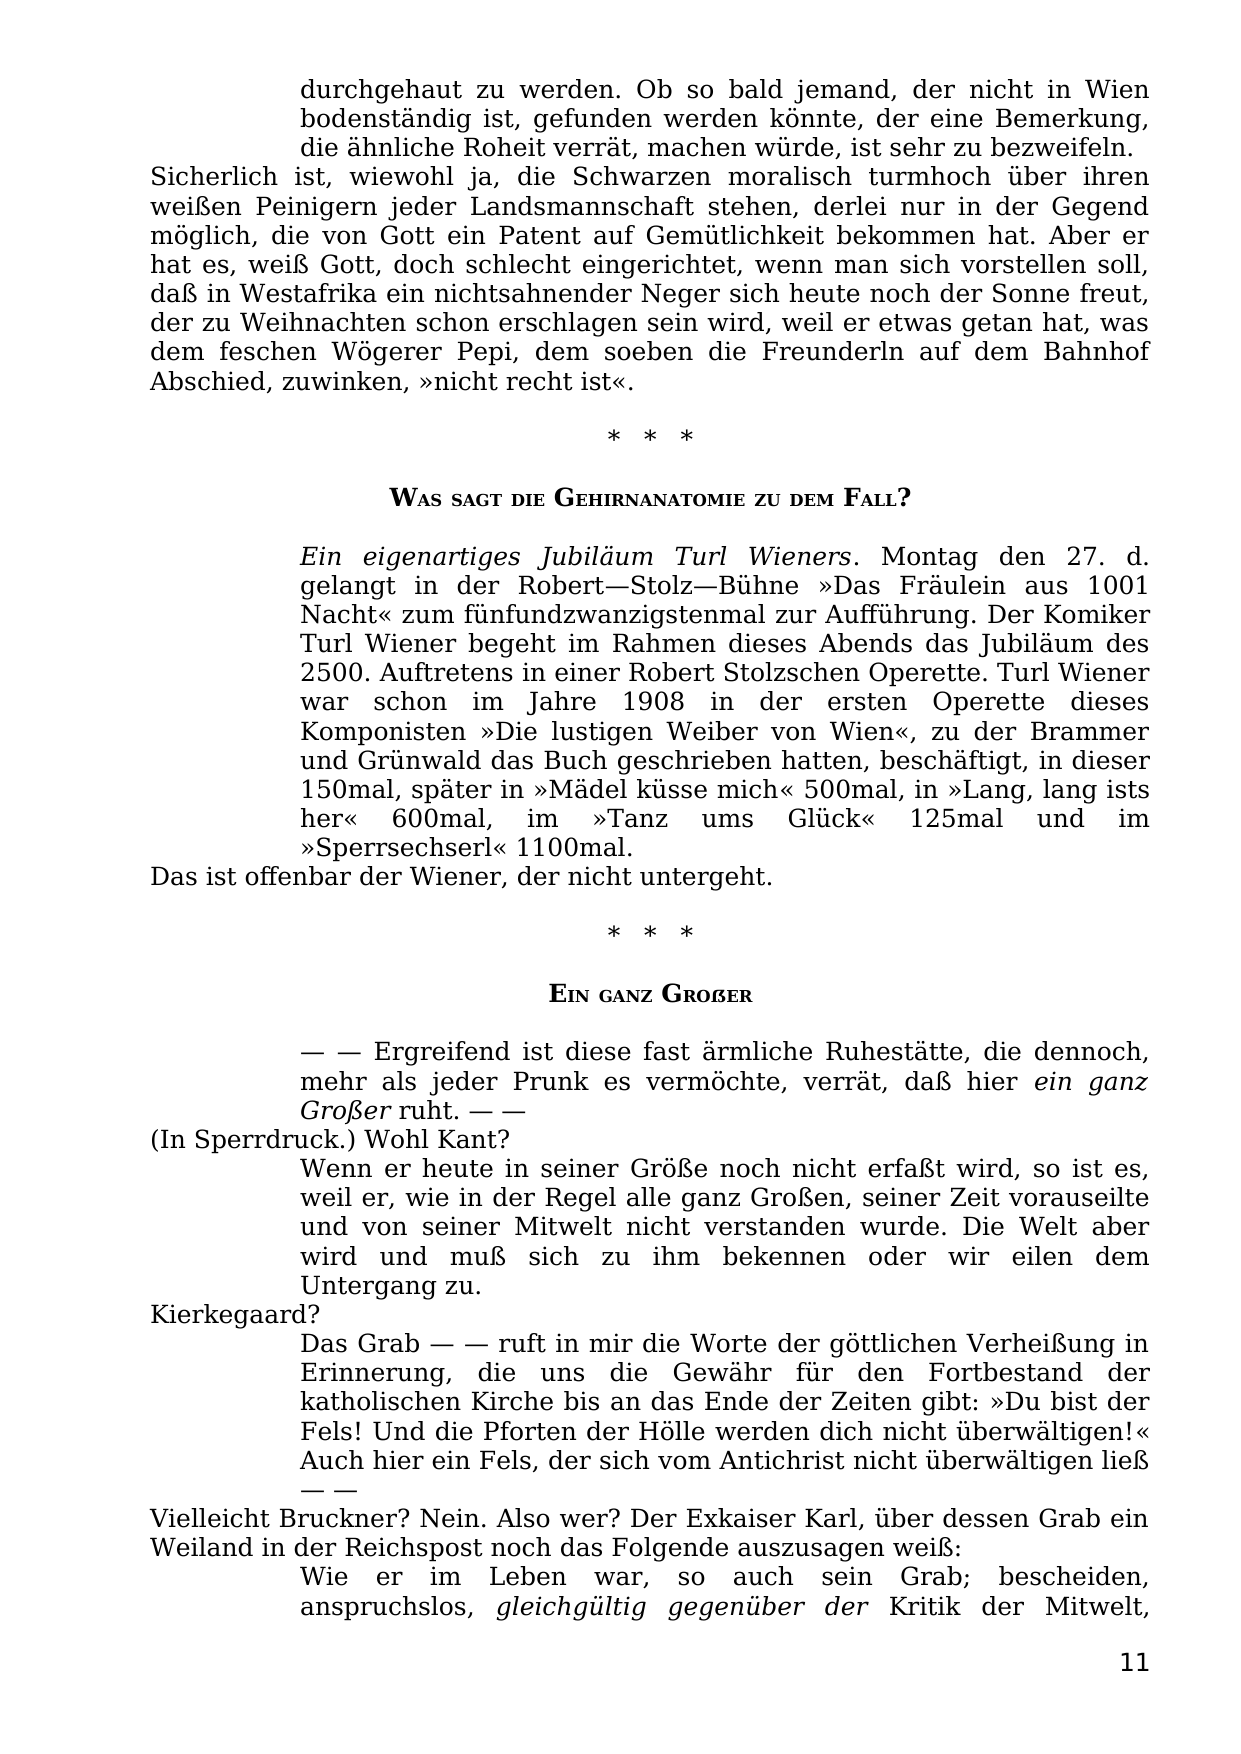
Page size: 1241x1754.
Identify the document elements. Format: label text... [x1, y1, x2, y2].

text Ein ganz Großer [150, 950, 1151, 1008]
text Wie er im Leben war, so auch sein Grab; bescheiden, anspruchslos, gleichgültig gegenüber der Kritik der Mitwelt, [300, 1562, 1151, 1621]
text Wenn er heute in seiner Größe noch nicht erfaßt wird, so ist es, weil er, wie in der Regel alle ganz Großen, seiner Zeit vorauseilte und von seiner Mitwelt nicht verstanden wurde. Die Welt aber wird und muß sich zu ihm bekennen oder wir eilen dem Untergang zu. [300, 1154, 1151, 1300]
text — — Ergreifend ist diese fast ärmliche Ruhestätte, die dennoch, mehr als jeder Prunk es vermöchte, verrät, daß hier ein ganz Großer ruht. — — [300, 1037, 1151, 1125]
text Ein eigenartiges Jubiläum Turl Wieners. Montag den 27. d. gelangt in der Robert—Stolz—Bühne »Das Fräulein aus 1001 Nacht« zum fünfundzwanzigstenmal zur Aufführung. Der Komiker Turl Wiener begeht im Rahmen dieses Abends das Jubiläum des 2500. Auftretens in einer Robert Stolzschen Operette. Turl Wiener war schon im Jahre 1908 in der ersten Operette dieses Komponisten »Die lustigen Weiber von Wien«, zu der Brammer und Grünwald das Buch geschrieben hatten, beschäftigt, in dieser 150mal, später in »Mädel küsse mich« 500mal, in »Lang, lang ists her« 600mal, im »Tanz ums Glück« 125mal und im »Sperrsechserl« 1100mal. [300, 542, 1151, 862]
text * * * [150, 425, 1151, 454]
text Was sagt die Gehirnanatomie zu dem Fall? [150, 454, 1151, 512]
text Das ist offenbar der Wiener, der nicht untergeht. [150, 862, 1151, 892]
text durchgehaut zu werden. Ob so bald jemand, der nicht in Wien bodenständig ist, gefunden werden könnte, der eine Bemerkung, die ähnliche Roheit verrät, machen würde, ist sehr zu bezweifeln. [300, 75, 1151, 162]
text * * * [150, 921, 1151, 950]
text (In Sperrdruck.) Wohl Kant? [150, 1125, 1151, 1154]
text Vielleicht Bruckner? Nein. Also wer? Der Exkaiser Karl, über dessen Grab ein Weiland in der Reichspost noch das Folgende auszusagen weiß: [150, 1504, 1151, 1562]
text Kierkegaard? [150, 1300, 1151, 1329]
text Sicherlich ist, wiewohl ja, die Schwarzen moralisch turmhoch über ihren weißen Peinigern jeder Landsmannschaft stehen, derlei nur in der Gegend möglich, die von Gott ein Patent auf Gemütlichkeit bekommen hat. Aber er hat es, weiß Gott, doch schlecht eingerichtet, wenn man sich vorstellen soll, daß in Westafrika ein nichtsahnender Neger sich heute noch der Sonne freut, der zu Weihnachten schon erschlagen sein wird, weil er etwas getan hat, was dem feschen Wögerer Pepi, dem soeben die Freunderln auf dem Bahnhof Abschied, zuwinken, »nicht recht ist«. [150, 162, 1151, 396]
text Das Grab — — ruft in mir die Worte der göttlichen Verheißung in Erinnerung, die uns die Gewähr für den Fortbestand der katholischen Kirche bis an das Ende der Zeiten gibt: »Du bist der Fels! Und die Pforten der Hölle werden dich nicht überwältigen!« Auch hier ein Fels, der sich vom Antichrist nicht überwältigen ließ — — [300, 1329, 1151, 1504]
